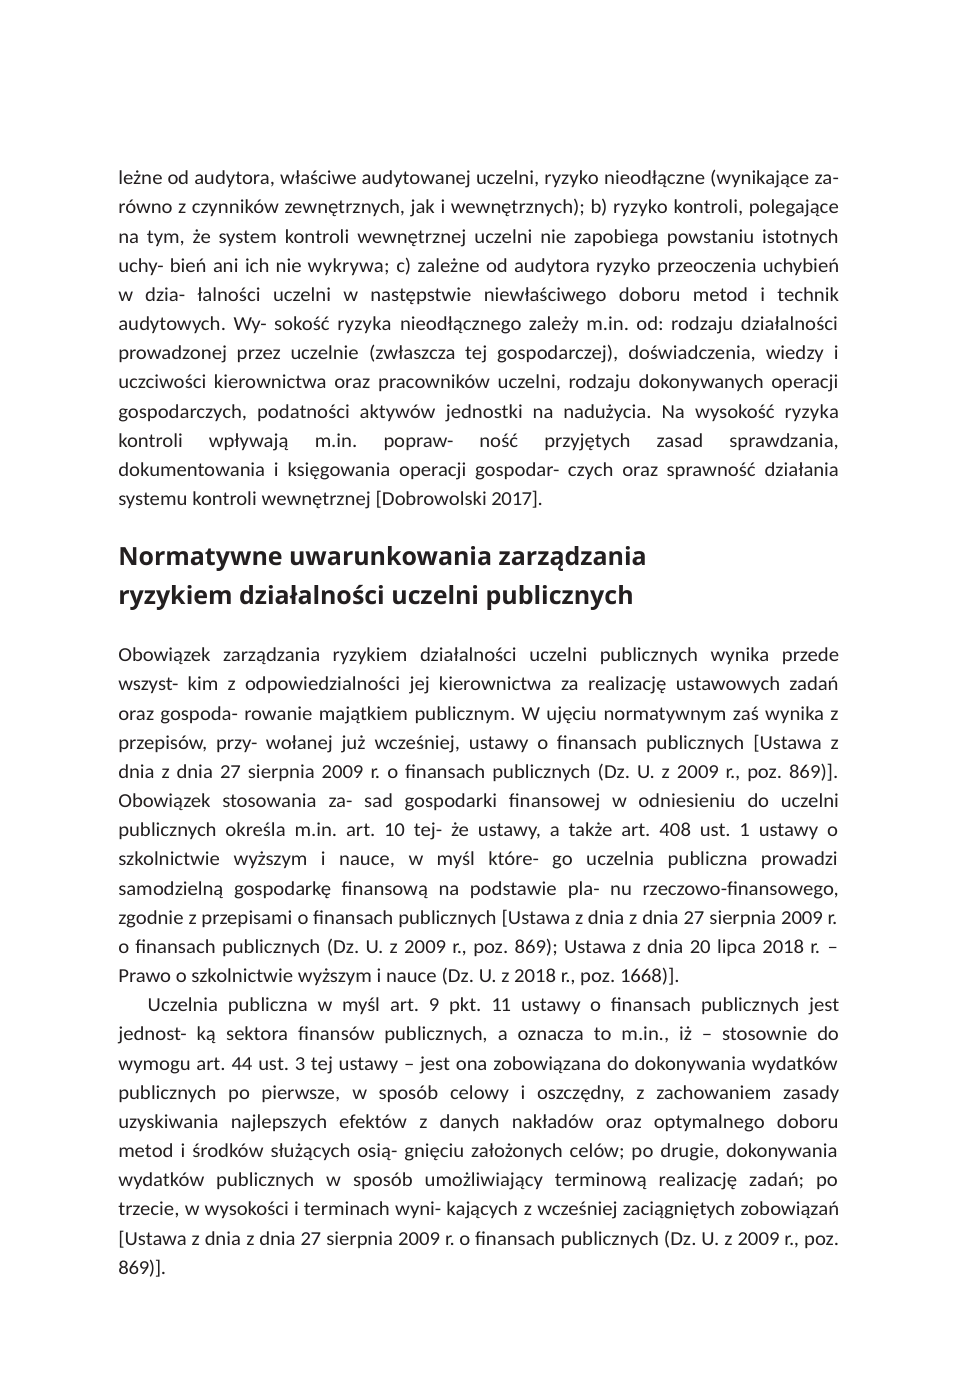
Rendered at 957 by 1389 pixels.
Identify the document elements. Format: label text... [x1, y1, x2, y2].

subtitle Normatywne uwarunkowania zarządzania ryzykiem działalności uczelni publicznych [118, 539, 744, 612]
text leżne od audytora, właściwe audytowanej uczelni, ryzyko nieodłączne (wynikające za- równo z czynników zewnętrznych, jak i wewnętrznych); b) ryzyko kontroli, polegające na tym, że system kontroli wewnętrznej uczelni nie zapobiega powstaniu istotnych uchy- bień ani ich nie wykrywa; c) zależne od audytora ryzyko przeoczenia uchybień w dzia- łalności uczelni w następstwie niewłaściwego doboru metod i technik audytowych. Wy- sokość ryzyka nieodłącznego zależy m.in. od: rodzaju działalności prowadzonej przez uczelnie (zwłaszcza tej gospodarczej), doświadczenia, wiedzy i uczciwości kierownictwa oraz pracowników uczelni, rodzaju dokonywanych operacji gospodarczych, podatności aktywów jednostki na nadużycia. Na wysokość ryzyka kontroli wpływają m.in. popraw- ność przyjętych zasad sprawdzania, dokumentowania i księgowania operacji gospodar- czych oraz sprawność działania systemu kontroli wewnętrznej [Dobrowolski 2017]. [118, 165, 839, 510]
text Uczelnia publiczna w myśl art. 9 pkt. 11 ustawy o finansach publicznych jest jednost- ką sektora finansów publicznych, a oznacza to m.in., iż – stosownie do wymogu art. 44 ust. 3 tej ustawy – jest ona zobowiązana do dokonywania wydatków publicznych po pierwsze, w sposób celowy i oszczędny, z zachowaniem zasady uzyskiwania najlepszych efektów z danych nakładów oraz optymalnego doboru metod i środków służących osią- gnięciu założonych celów; po drugie, dokonywania wydatków publicznych w sposób umożliwiający terminową realizację zadań; po trzecie, w wysokości i terminach wyni- kających z wcześniej zaciągniętych zobowiązań [Ustawa z dnia z dnia 27 sierpnia 2009 r. o finansach publicznych (Dz. U. z 2009 r., poz. 869)]. [118, 992, 839, 1279]
text Obowiązek zarządzania ryzykiem działalności uczelni publicznych wynika przede wszyst- kim z odpowiedzialności jej kierownictwa za realizację ustawowych zadań oraz gospoda- rowanie majątkiem publicznym. W ujęciu normatywnym zaś wynika z przepisów, przy- wołanej już wcześniej, ustawy o finansach publicznych [Ustawa z dnia z dnia 27 sierpnia 2009 r. o finansach publicznych (Dz. U. z 2009 r., poz. 869)]. Obowiązek stosowania za- sad gospodarki finansowej w odniesieniu do uczelni publicznych określa m.in. art. 10 tej- że ustawy, a także art. 408 ust. 1 ustawy o szkolnictwie wyższym i nauce, w myśl które- go uczelnia publiczna prowadzi samodzielną gospodarkę finansową na podstawie pla- nu rzeczowo-finansowego, zgodnie z przepisami o finansach publicznych [Ustawa z dnia z dnia 27 sierpnia 2009 r. o finansach publicznych (Dz. U. z 2009 r., poz. 869); Ustawa z dnia 20 lipca 2018 r. – Prawo o szkolnictwie wyższym i nauce (Dz. U. z 2018 r., poz. 1668)]. [118, 642, 839, 987]
